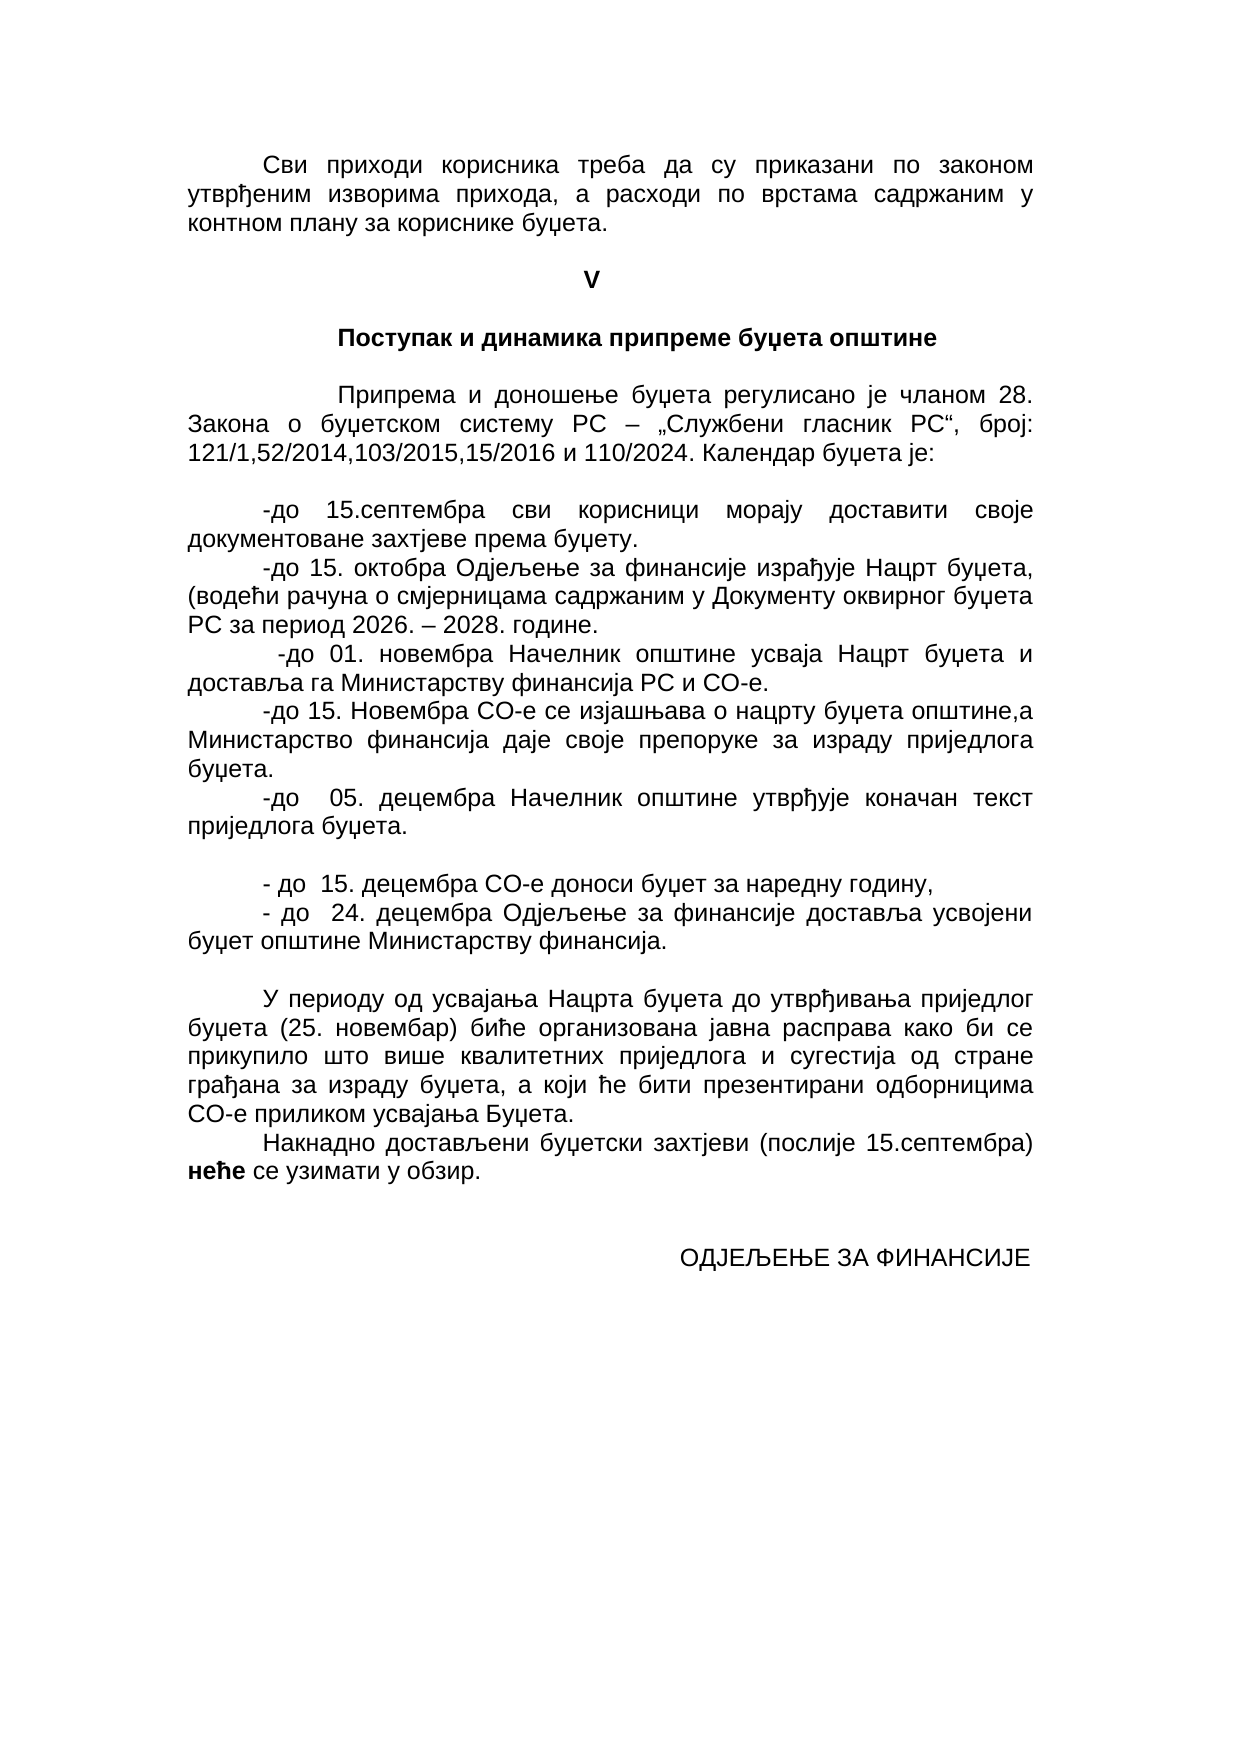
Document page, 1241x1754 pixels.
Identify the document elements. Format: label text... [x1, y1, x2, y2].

text - до 24. децембра Одјељење за финансије доставља усвојени буџет општине Министарству финансија. [187, 897, 1034, 955]
text Сви приходи корисника треба да су приказани по законом утврђеним изворима прихода, а расходи по врстама садржаним у контном плану за кориснике буџета. [187, 150, 1034, 236]
text -до 15.септембра сви корисници морају доставити своје документоване захтјеве према буџету. [187, 495, 1034, 552]
text -до 05. децембра Начелник општине утврђује коначан текст приједлога буџета. [187, 782, 1034, 840]
text У периоду од усвајања Нацрта буџета до утврђивања приједлог буџета (25. новембар) биће организована јавна расправа како би се прикупило што више квалитетних приједлога и сугестија од стране грађана за израду буџета, а који ће бити презентирани одборницима СО-е приликом усвајања Буџета. [187, 984, 1034, 1127]
text -до 15. Новембра СО-е се изјашњава о нацрту буџета општине,а Министарство финансија даје своје препоруке за израду приједлога буџета. [187, 696, 1034, 782]
text ОДЈЕЉЕЊЕ ЗА ФИНАНСИЈЕ [187, 1242, 1034, 1271]
text -до 15. октобра Одјељење за финансије израђује Нацрт буџета, (водећи рачуна о смјерницама садржаним у Документу оквирног буџета РС за период 2026. – 2028. године. [187, 552, 1034, 639]
text - до 15. децембра СО-е доноси буџет за наредну годину, [187, 869, 1034, 897]
text V [187, 265, 1034, 294]
text Накнадно достављени буџетски захтјеви (послије 15.септембра) неће се узимати у обзир. [187, 1127, 1034, 1185]
text Припрема и доношење буџета регулисано је чланом 28. Закона о буџетском систему РС – „Службени гласник РС“, број: 121/1,52/2014,103/2015,15/2016 и 110/2024. Календар буџета је: [187, 380, 1034, 466]
text Поступак и динамика припреме буџета општине [187, 322, 1034, 351]
text -до 01. новембра Начелник општине усваја Нацрт буџета и доставља га Министарству финансија РС и СО-е. [187, 639, 1034, 696]
